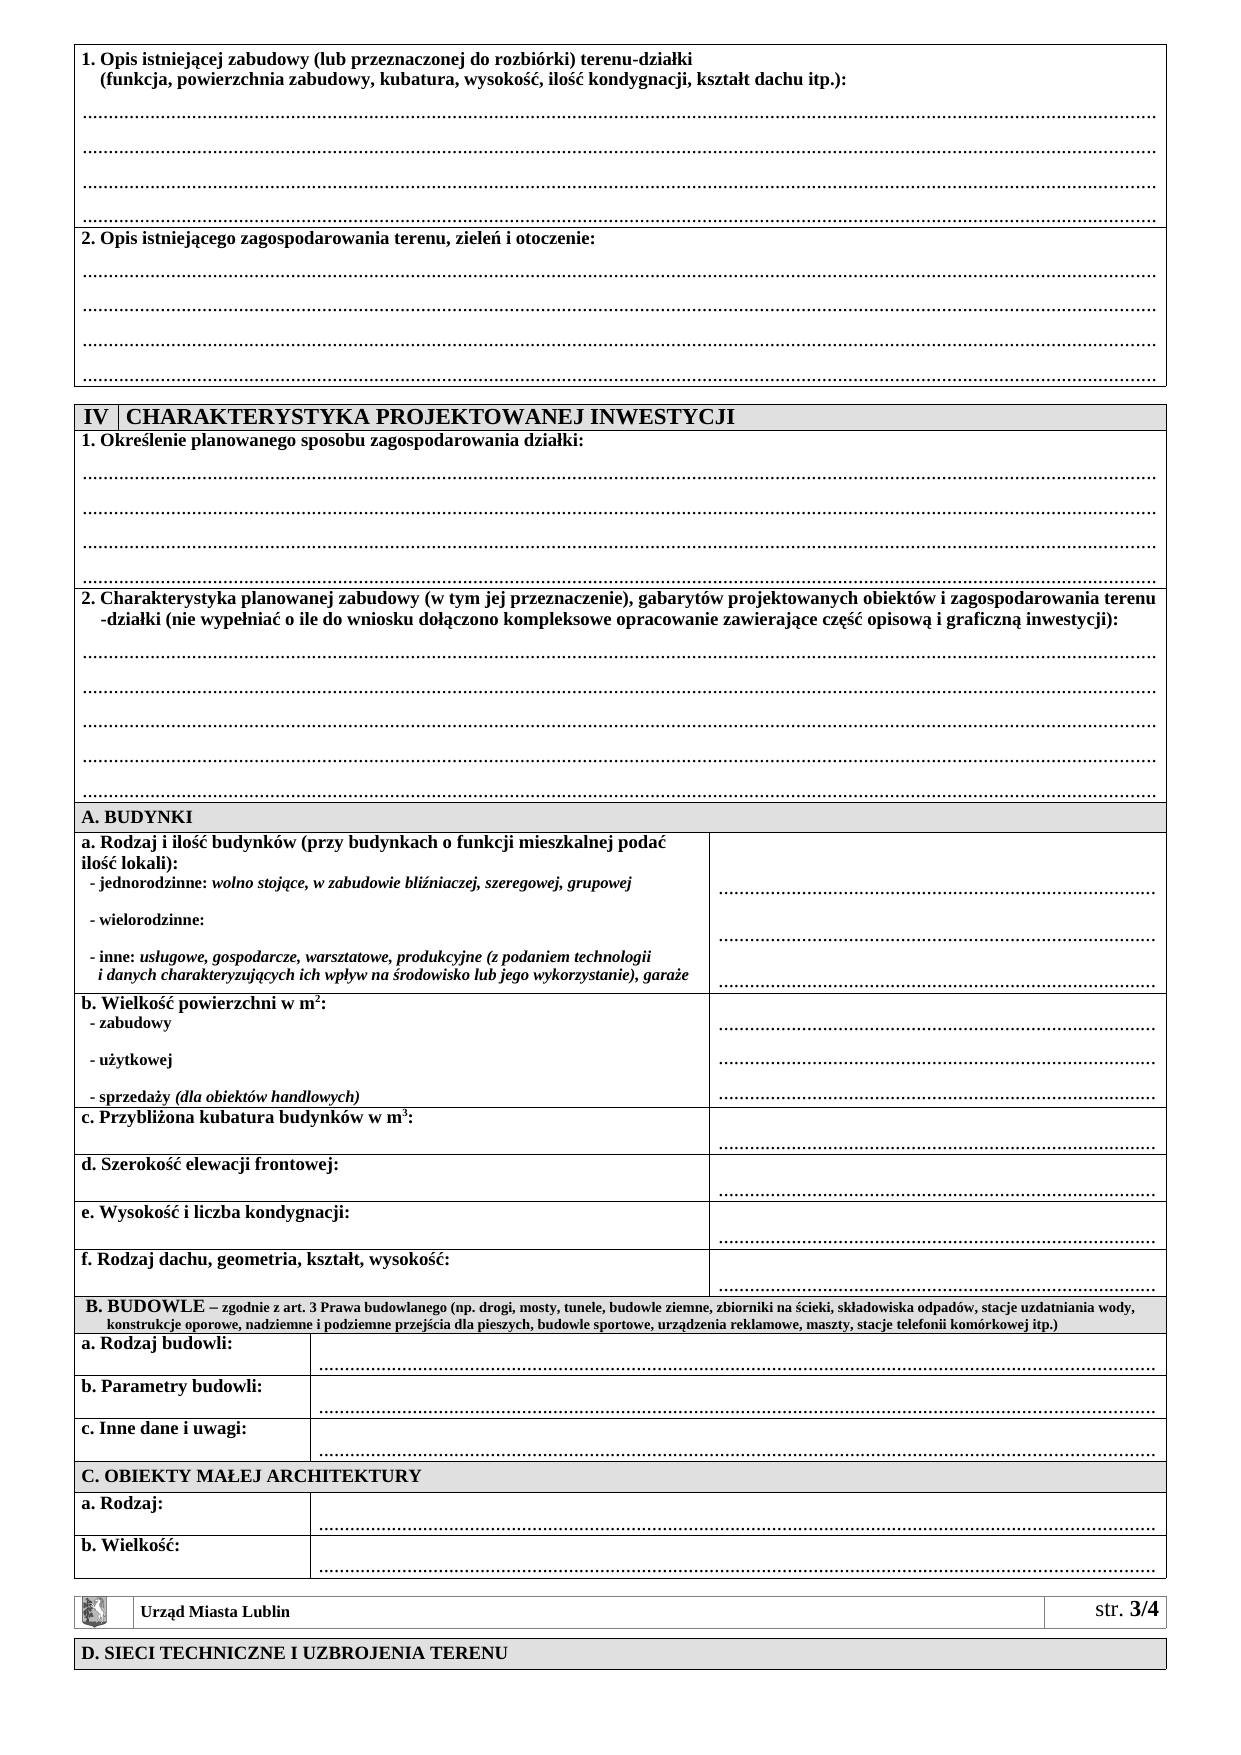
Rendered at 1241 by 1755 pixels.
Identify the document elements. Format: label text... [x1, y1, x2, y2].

table_cell [311, 1376, 1166, 1418]
table_cell [710, 1108, 1166, 1154]
table_cell A. BUDYNKI [75, 803, 1166, 832]
table_cell 1. Opis istniejącej zabudowy (lub przeznaczonej do rozbiórki) terenu-działki (funkcja, powierzchnia zabudowy, kubatura, wysokość, ilość kondygnacji, kształt dachu itp.): [75, 45, 1166, 227]
table_cell [710, 833, 1166, 993]
table_cell b. Wielkość powierzchni w m2: - zabudowy - użytkowej - sprzedaży (dla obiektów handlowych) [75, 994, 709, 1107]
table_header IV [75, 405, 118, 430]
table_cell 1. Określenie planowanego sposobu zagospodarowania działki: [75, 431, 1166, 588]
table_cell C. OBIEKTY MAŁEJ ARCHITEKTURY [75, 1462, 1166, 1492]
table_cell [710, 1250, 1166, 1296]
table_cell [311, 1493, 1166, 1535]
table_cell a. Rodzaj: [75, 1493, 310, 1535]
table_cell 2. Opis istniejącego zagospodarowania terenu, zieleń i otoczenie: [75, 228, 1166, 386]
table_cell [710, 1202, 1166, 1248]
table_header [75, 1597, 81, 1628]
table_cell f. Rodzaj dachu, geometria, kształt, wysokość: [75, 1250, 709, 1296]
table_header [107, 1597, 133, 1628]
table_cell [710, 994, 1166, 1107]
table_cell c. Inne dane i uwagi: [75, 1419, 310, 1461]
table_cell d. Szerokość elewacji frontowej: [75, 1155, 709, 1201]
table_cell e. Wysokość i liczba kondygnacji: [75, 1202, 709, 1248]
table_header str. 3/4 [1045, 1597, 1166, 1628]
table_cell 2. Charakterystyka planowanej zabudowy (w tym jej przeznaczenie), gabarytów projektowanych obiektów i zagospodarowania terenu -działki (nie wypełniać o ile do wniosku dołączono kompleksowe opracowanie zawierające część opisową i graficzną inwestycji): [75, 589, 1166, 802]
table_cell a. Rodzaj i ilość budynków (przy budynkach o funkcji mieszkalnej podać ilość lokali): - jednorodzinne: wolno stojące, w zabudowie bliźniaczej, szeregowej, grupowej - wielorodzinne: - inne: usługowe, gospodarcze, warsztatowe, produkcyjne (z podaniem technologii i danych charakteryzujących ich wpływ na środowisko lub jego wykorzystanie), garaże [75, 833, 709, 993]
table_cell [710, 1155, 1166, 1201]
table_cell b. Parametry budowli: [75, 1376, 310, 1418]
table_cell [311, 1334, 1166, 1375]
table_header D. SIECI TECHNICZNE I UZBROJENIA TERENU [75, 1639, 1166, 1669]
table_cell a. Rodzaj budowli: [75, 1334, 310, 1375]
table_cell [311, 1536, 1166, 1577]
picture [81, 1596, 107, 1628]
table_cell B. BUDOWLE – zgodnie z art. 3 Prawa budowlanego (np. drogi, mosty, tunele, budowle ziemne, zbiorniki na ścieki, składowiska odpadów, stacje uzdatniania wody, konstrukcje oporowe, nadziemne i podziemne przejścia dla pieszych, budowle sportowe, urządzenia reklamowe, maszty, stacje telefonii komórkowej itp.) [75, 1297, 1166, 1333]
table_cell [311, 1419, 1166, 1461]
table_cell b. Wielkość: [75, 1536, 310, 1577]
table_header Urząd Miasta Lublin [134, 1597, 1044, 1628]
table_header CHARAKTERYSTYKA PROJEKTOWANEJ INWESTYCJI [119, 405, 1166, 430]
table_cell c. Przybliżona kubatura budynków w m3: [75, 1108, 709, 1154]
